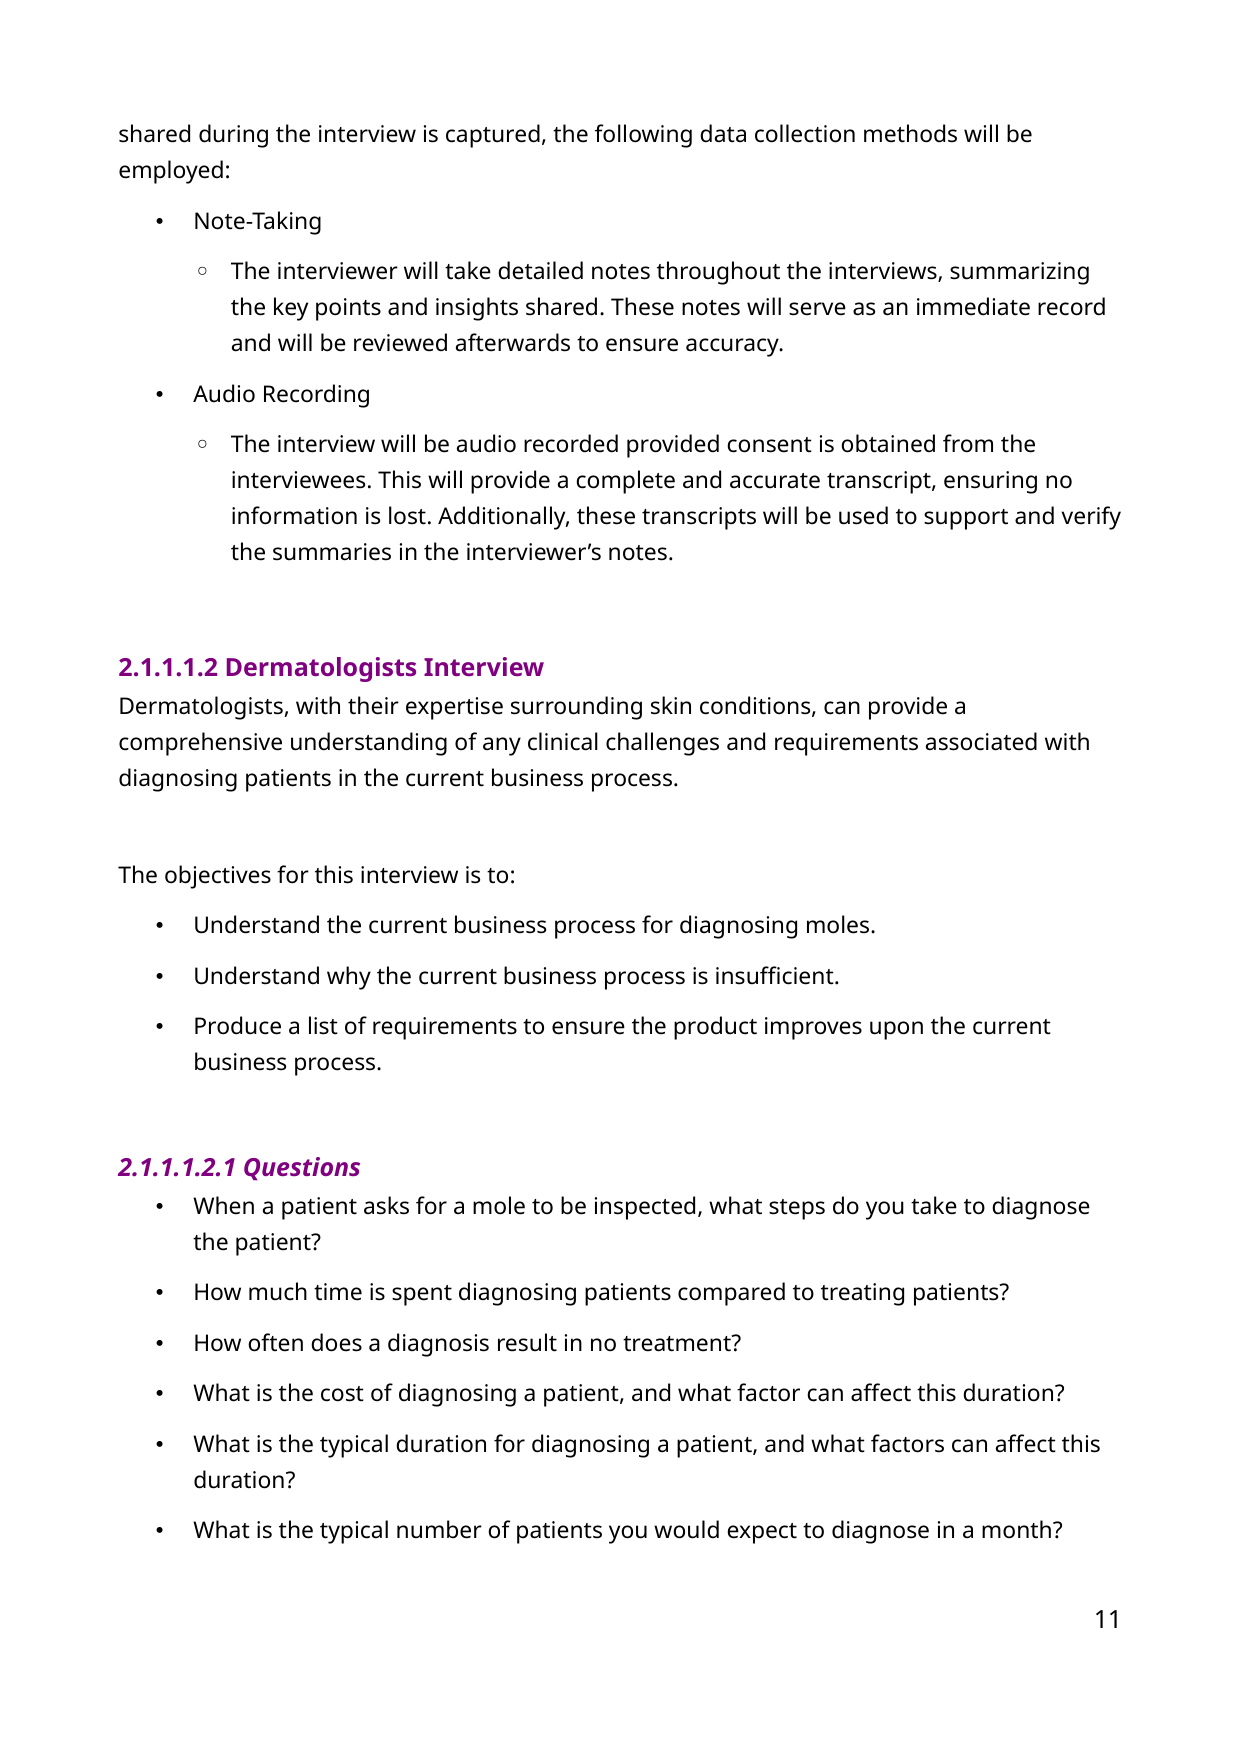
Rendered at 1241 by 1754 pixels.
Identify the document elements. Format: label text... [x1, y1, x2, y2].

list The interview will be audio recorded provided consent is obtained from the interviewees. This will provide a complete and accurate transcript, ensuring no information is lost. Additionally, these transcripts will be used to support and verify the summaries in the interviewer’s notes. [193, 428, 1122, 567]
list When a patient asks for a mole to be inspected, what steps do you take to diagnose the patient? [156, 1190, 1122, 1257]
list What is the typical number of patients you would expect to diagnose in a month? [156, 1514, 1122, 1546]
text shared during the interview is captured, the following data collection methods will be employed: [118, 118, 1122, 185]
text Dermatologists, with their expertise surrounding skin conditions, can provide a comprehensive understanding of any clinical challenges and requirements associated with diagnosing patients in the current business process. [118, 690, 1122, 793]
list What is the cost of diagnosing a patient, and what factor can affect this duration? [156, 1377, 1122, 1408]
list The interviewer will take detailed notes throughout the interviews, summarizing the key points and insights shared. These notes will serve as an immediate record and will be reviewed afterwards to ensure accuracy. [193, 255, 1122, 358]
list How much time is spent diagnosing patients compared to treating patients? [156, 1276, 1122, 1307]
list Note-Taking [156, 204, 1122, 236]
list How often does a diagnosis result in no treatment? [156, 1327, 1122, 1358]
list What is the typical duration for diagnosing a patient, and what factors can affect this duration? [156, 1428, 1122, 1495]
list Produce a list of requirements to ensure the product improves upon the current business process. [156, 1010, 1122, 1077]
subtitle 2.1.1.1.2 Dermatologists Interview [118, 649, 1122, 683]
text The objectives for this interview is to: [118, 859, 1122, 890]
list Understand the current business process for diagnosing moles. [156, 909, 1122, 940]
subtitle 2.1.1.1.2.1 Questions [118, 1149, 1122, 1183]
list Understand why the current business process is insufficient. [156, 960, 1122, 991]
list Audio Recording [156, 377, 1122, 409]
